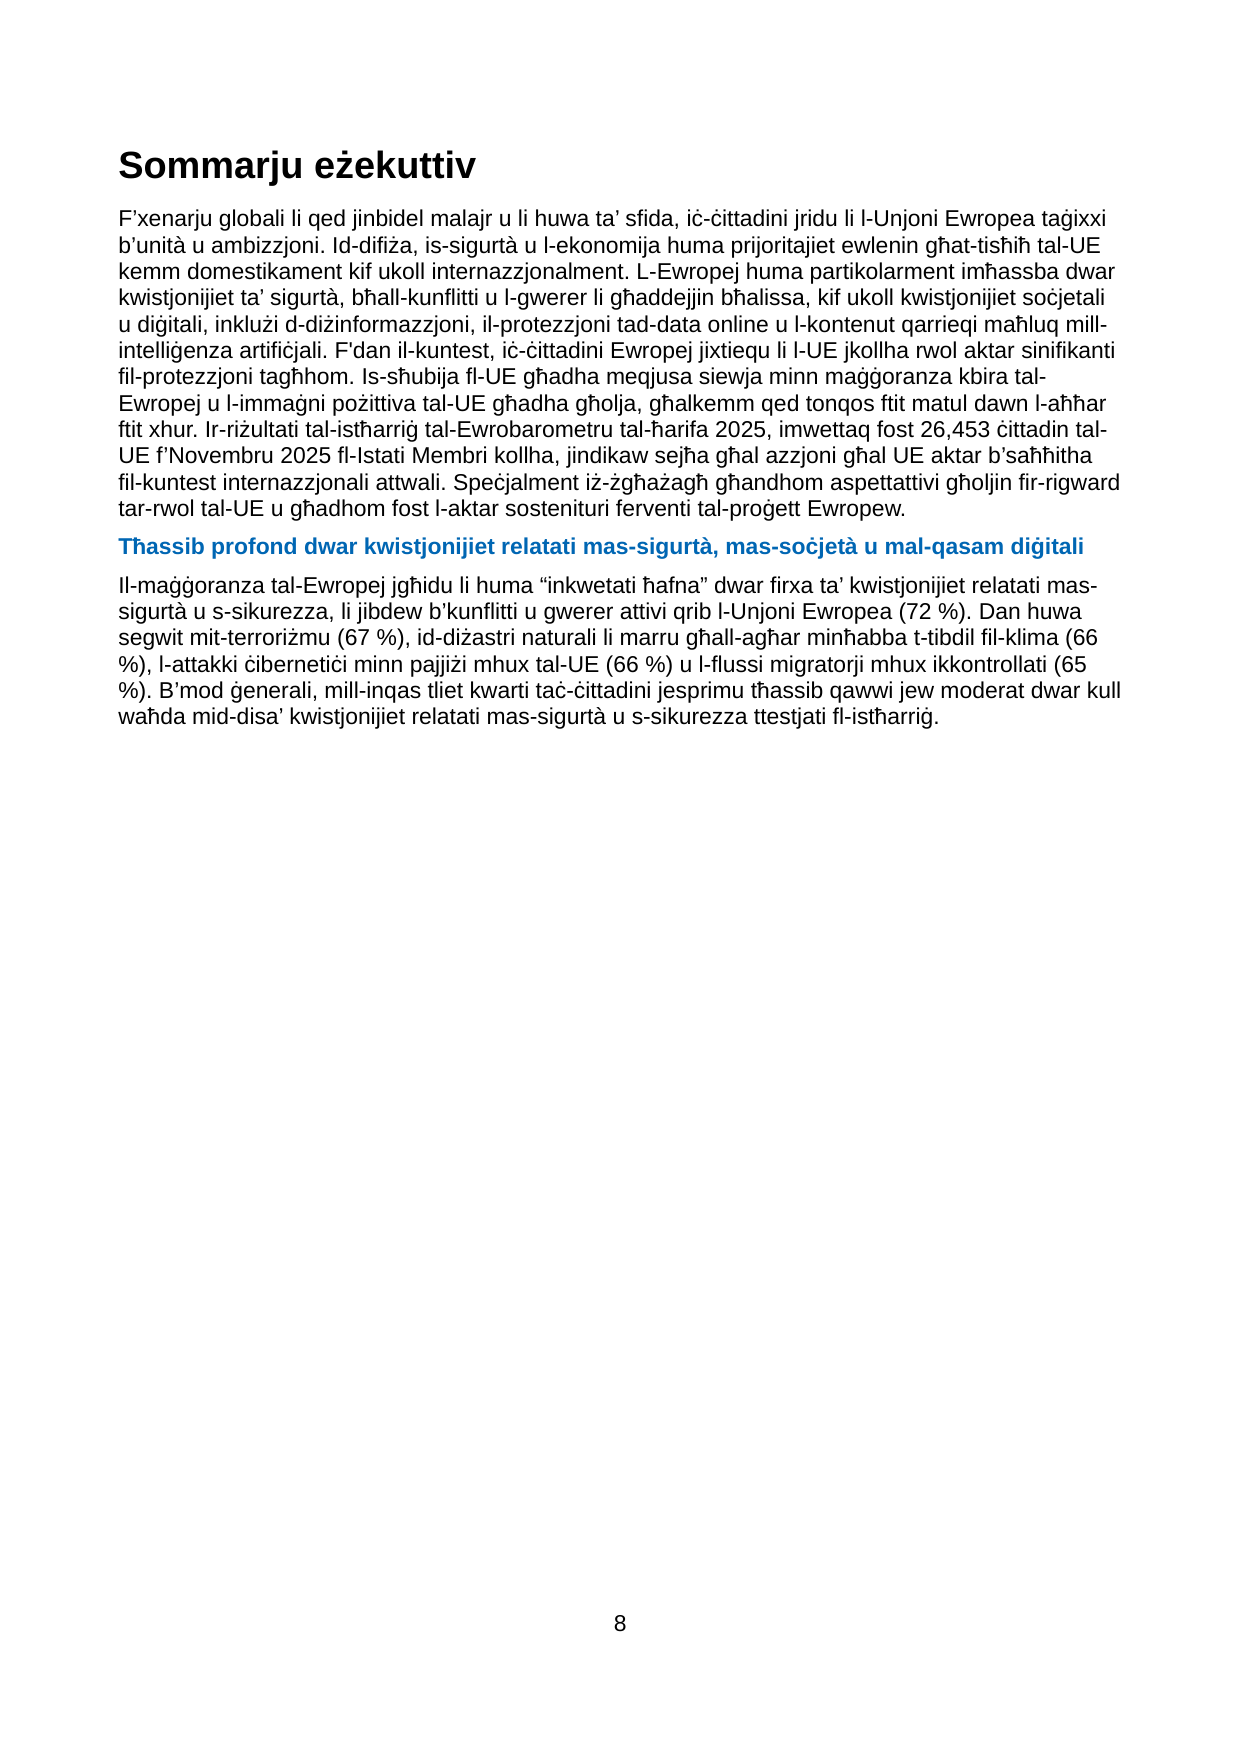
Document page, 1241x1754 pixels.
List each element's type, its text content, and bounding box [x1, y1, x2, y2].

subtitle Sommarju eżekuttiv [118, 143, 1122, 187]
text F’xenarju globali li qed jinbidel malajr u li huwa ta’ sfida, iċ-ċittadini jridu li l-Unjoni Ewropea taġixxi b’unità u ambizzjoni. Id-difiża, is-sigurtà u l-ekonomija huma prijoritajiet ewlenin għat-tisħiħ tal-UE kemm domestikament kif ukoll internazzjonalment. L-Ewropej huma partikolarment imħassba dwar kwistjonijiet ta’ sigurtà, bħall-kunflitti u l-gwerer li għaddejjin bħalissa, kif ukoll kwistjonijiet soċjetali u diġitali, inklużi d-diżinformazzjoni, il-protezzjoni tad-data online u l-kontenut qarrieqi maħluq mill-intelliġenza artifiċjali. F'dan il-kuntest, iċ-ċittadini Ewropej jixtiequ li l-UE jkollha rwol aktar sinifikanti fil-protezzjoni tagħhom. Is-sħubija fl-UE għadha meqjusa siewja minn maġġoranza kbira tal-Ewropej u l-immaġni pożittiva tal-UE għadha għolja, għalkemm qed tonqos ftit matul dawn l-aħħar ftit xhur. Ir-riżultati tal-istħarriġ tal-Ewrobarometru tal-ħarifa 2025, imwettaq fost 26,453 ċittadin tal-UE f’Novembru 2025 fl-Istati Membri kollha, jindikaw sejħa għal azzjoni għal UE aktar b’saħħitha fil-kuntest internazzjonali attwali. Speċjalment iż-żgħażagħ għandhom aspettattivi għoljin fir-rigward tar-rwol tal-UE u għadhom fost l-aktar sostenituri ferventi tal-proġett Ewropew. [118, 205, 1122, 521]
text Tħassib profond dwar kwistjonijiet relatati mas-sigurtà, mas-soċjetà u mal-qasam diġitali [118, 533, 1122, 560]
text Il-maġġoranza tal-Ewropej jgħidu li huma “inkwetati ħafna” dwar firxa ta’ kwistjonijiet relatati mas-sigurtà u s-sikurezza, li jibdew b’kunflitti u gwerer attivi qrib l-Unjoni Ewropea (72 %). Dan huwa segwit mit-terroriżmu (67 %), id-diżastri naturali li marru għall-agħar minħabba t-tibdil fil-klima (66 %), l-attakki ċibernetiċi minn pajjiżi mhux tal-UE (66 %) u l-flussi migratorji mhux ikkontrollati (65 %). B’mod ġenerali, mill-inqas tliet kwarti taċ-ċittadini jesprimu tħassib qawwi jew moderat dwar kull waħda mid-disa’ kwistjonijiet relatati mas-sigurtà u s-sikurezza ttestjati fl-istħarriġ. [118, 572, 1122, 730]
